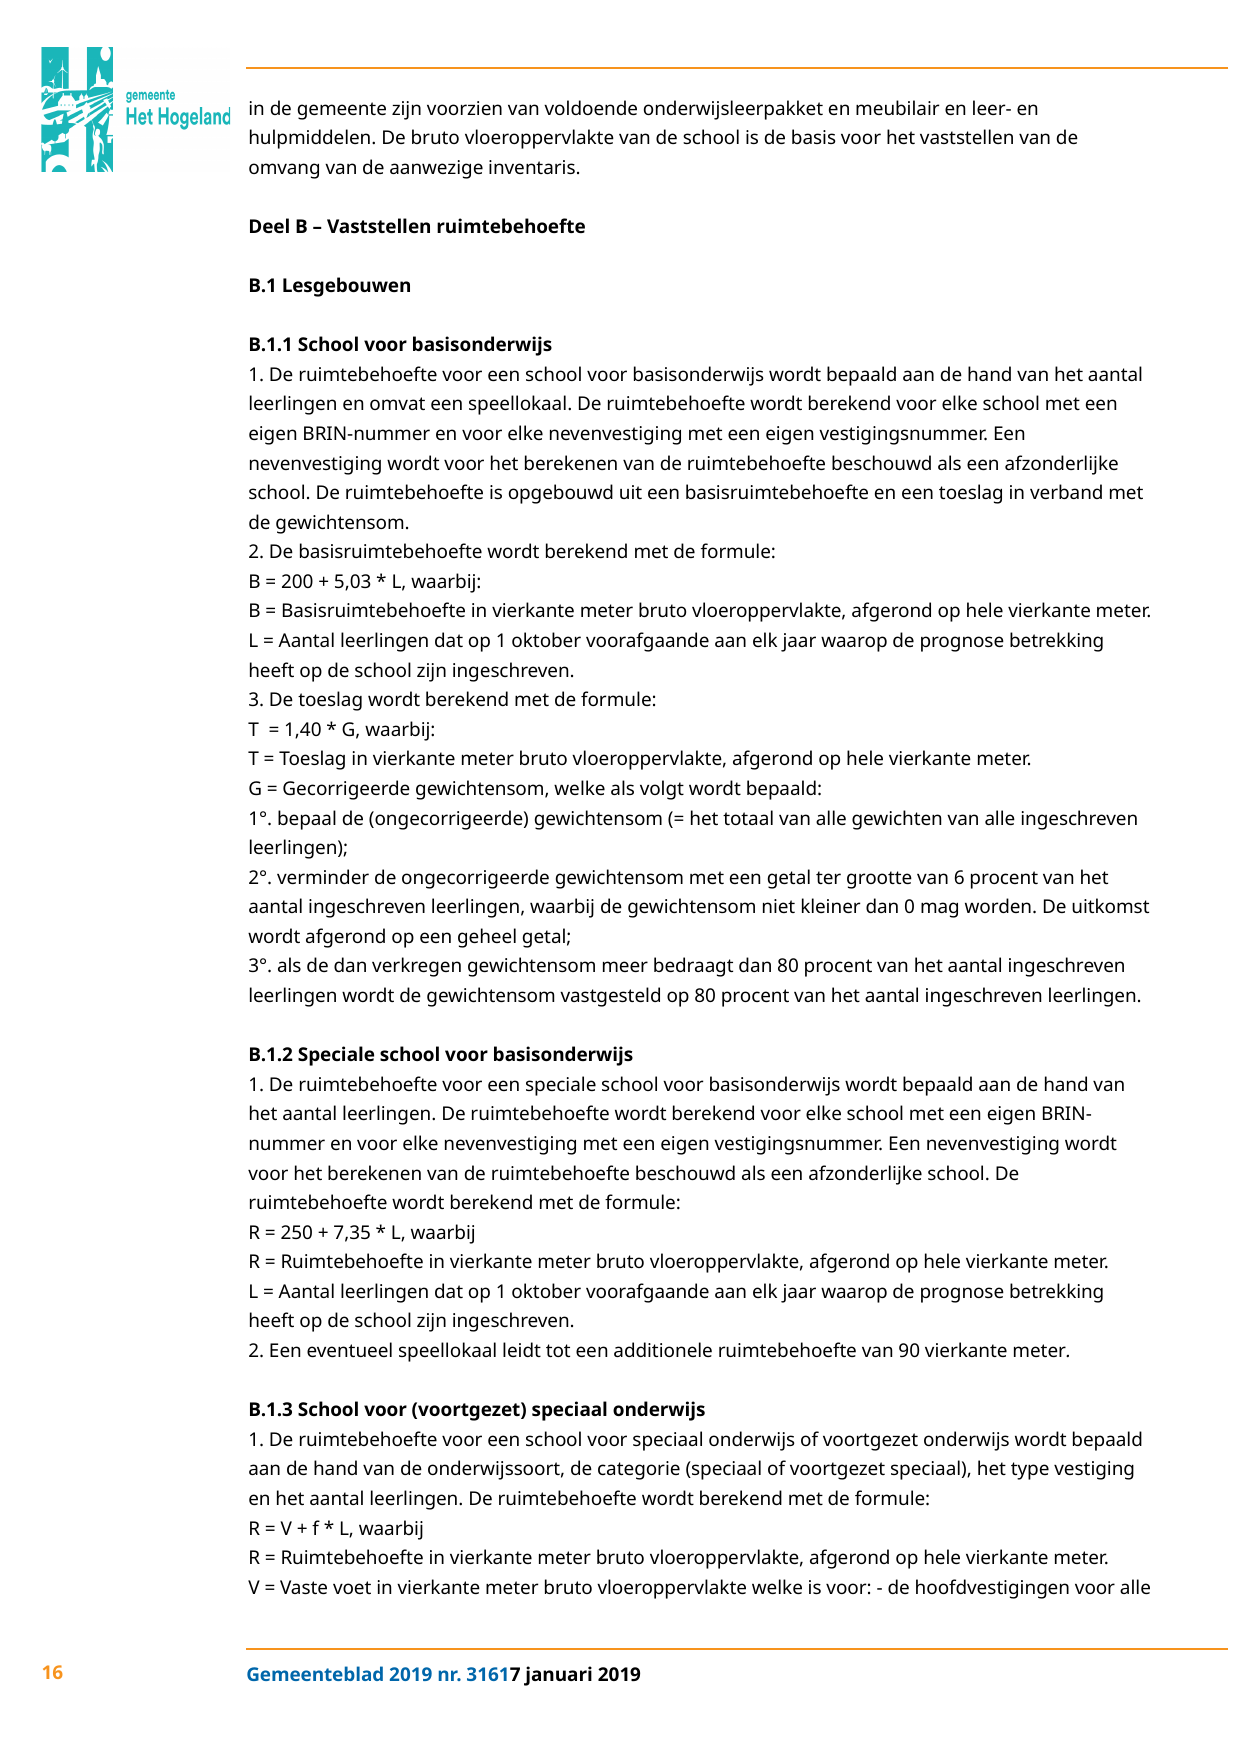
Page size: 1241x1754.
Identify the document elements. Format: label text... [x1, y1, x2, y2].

text R = 250 + 7,35 * L, waarbij [248, 1219, 1152, 1245]
text R = Ruimtebehoefte in vierkante meter bruto vloeroppervlakte, afgerond op hele vierkante meter. [248, 1248, 1152, 1274]
text L = Aantal leerlingen dat op 1 oktober voorafgaande aan elk jaar waarop de prognose betrekking heeft op de school zijn ingeschreven. [248, 1278, 1152, 1333]
text 2. De basisruimtebehoefte wordt berekend met de formule: [248, 538, 1152, 564]
text 1°. bepaal de (ongecorrigeerde) gewichtensom (= het totaal van alle gewichten van alle ingeschreven leerlingen); [248, 805, 1152, 860]
text in de gemeente zijn voorzien van voldoende onderwijsleerpakket en meubilair en leer- en hulpmiddelen. De bruto vloeroppervlakte van de school is de basis voor het vaststellen van de omvang van de aanwezige inventaris. [248, 95, 1152, 180]
text 3°. als de dan verkregen gewichtensom meer bedraagt dan 80 procent van het aantal ingeschreven leerlingen wordt de gewichtensom vastgesteld op 80 procent van het aantal ingeschreven leerlingen. [248, 953, 1152, 1008]
text 1. De ruimtebehoefte voor een speciale school voor basisonderwijs wordt bepaald aan de hand van het aantal leerlingen. De ruimtebehoefte wordt berekend voor elke school met een eigen BRIN-nummer en voor elke nevenvestiging met een eigen vestigingsnummer. Een nevenvestiging wordt voor het berekenen van de ruimtebehoefte beschouwd als een afzonderlijke school. De ruimtebehoefte wordt berekend met de formule: [248, 1071, 1152, 1215]
picture [41, 47, 231, 172]
text Deel B – Vaststellen ruimtebehoefte [248, 213, 1152, 239]
text V = Vaste voet in vierkante meter bruto vloeroppervlakte welke is voor: - de hoofdvestigingen voor alle [248, 1574, 1152, 1600]
text R = V + f * L, waarbij [248, 1515, 1152, 1541]
text B.1.3 School voor (voortgezet) speciaal onderwijs [248, 1396, 1152, 1422]
text 3. De toeslag wordt berekend met de formule: [248, 686, 1152, 712]
text B.1.2 Speciale school voor basisonderwijs [248, 1041, 1152, 1067]
text 1. De ruimtebehoefte voor een school voor speciaal onderwijs of voortgezet onderwijs wordt bepaald aan de hand van de onderwijssoort, de categorie (speciaal of voortgezet speciaal), het type vestiging en het aantal leerlingen. De ruimtebehoefte wordt berekend met de formule: [248, 1426, 1152, 1511]
text B.1.1 School voor basisonderwijs [248, 331, 1152, 357]
text L = Aantal leerlingen dat op 1 oktober voorafgaande aan elk jaar waarop de prognose betrekking heeft op de school zijn ingeschreven. [248, 627, 1152, 683]
text B = Basisruimtebehoefte in vierkante meter bruto vloeroppervlakte, afgerond op hele vierkante meter. [248, 598, 1152, 623]
text 2°. verminder de ongecorrigeerde gewichtensom met een getal ter grootte van 6 procent van het aantal ingeschreven leerlingen, waarbij de gewichtensom niet kleiner dan 0 mag worden. De uitkomst wordt afgerond op een geheel getal; [248, 864, 1152, 949]
text 1. De ruimtebehoefte voor een school voor basisonderwijs wordt bepaald aan de hand van het aantal leerlingen en omvat een speellokaal. De ruimtebehoefte wordt berekend voor elke school met een eigen BRIN-nummer en voor elke nevenvestiging met een eigen vestigingsnummer. Een nevenvestiging wordt voor het berekenen van de ruimtebehoefte beschouwd als een afzonderlijke school. De ruimtebehoefte is opgebouwd uit een basisruimtebehoefte en een toeslag in verband met de gewichtensom. [248, 361, 1152, 535]
text B.1 Lesgebouwen [248, 272, 1152, 298]
text B = 200 + 5,03 * L, waarbij: [248, 568, 1152, 594]
text R = Ruimtebehoefte in vierkante meter bruto vloeroppervlakte, afgerond op hele vierkante meter. [248, 1544, 1152, 1570]
text T = Toeslag in vierkante meter bruto vloeroppervlakte, afgerond op hele vierkante meter. [248, 746, 1152, 771]
text T = 1,40 * G, waarbij: [248, 716, 1152, 742]
text G = Gecorrigeerde gewichtensom, welke als volgt wordt bepaald: [248, 775, 1152, 801]
text 2. Een eventueel speellokaal leidt tot een additionele ruimtebehoefte van 90 vierkante meter. [248, 1337, 1152, 1363]
